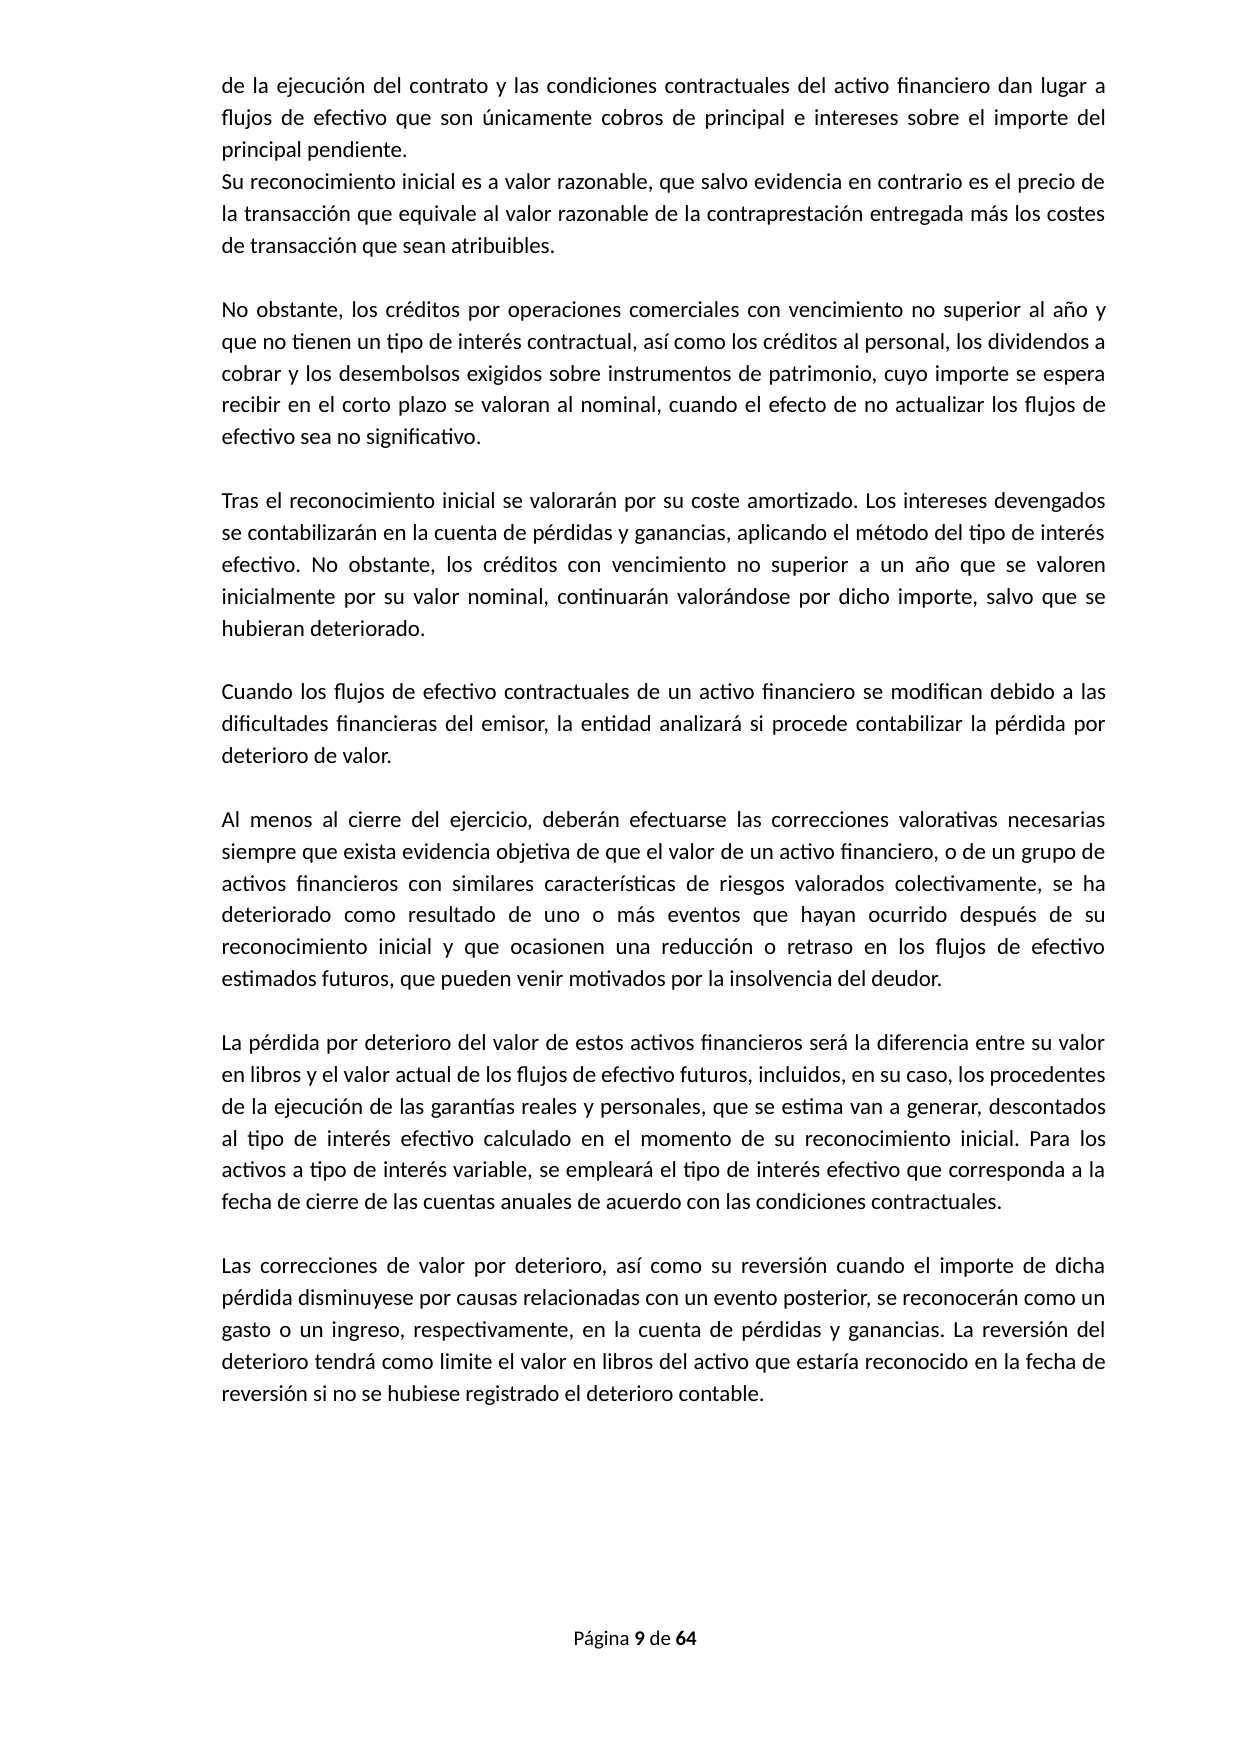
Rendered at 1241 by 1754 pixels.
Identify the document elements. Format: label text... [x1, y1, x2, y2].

text Al menos al cierre del ejercicio, deberán efectuarse las correcciones valorativas necesarias siempre que exista evidencia objetiva de que el valor de un activo financiero, o de un grupo de activos financieros con similares características de riesgos valorados colectivamente, se ha deteriorado como resultado de uno o más eventos que hayan ocurrido después de su reconocimiento inicial y que ocasionen una reducción o retraso en los flujos de efectivo estimados futuros, que pueden venir motivados por la insolvencia del deudor. [221, 805, 1107, 992]
text de la ejecución del contrato y las condiciones contractuales del activo financiero dan lugar a flujos de efectivo que son únicamente cobros de principal e intereses sobre el importe del principal pendiente. [221, 71, 1107, 163]
text La pérdida por deterioro del valor de estos activos financieros será la diferencia entre su valor en libros y el valor actual de los flujos de efectivo futuros, incluidos, en su caso, los procedentes de la ejecución de las garantías reales y personales, que se estima van a generar, descontados al tipo de interés efectivo calculado en el momento de su reconocimiento inicial. Para los activos a tipo de interés variable, se empleará el tipo de interés efectivo que corresponda a la fecha de cierre de las cuentas anuales de acuerdo con las condiciones contractuales. [221, 1028, 1107, 1215]
text Las correcciones de valor por deterioro, así como su reversión cuando el importe de dicha pérdida disminuyese por causas relacionadas con un evento posterior, se reconocerán como un gasto o un ingreso, respectivamente, en la cuenta de pérdidas y ganancias. La reversión del deterioro tendrá como limite el valor en libros del activo que estaría reconocido en la fecha de reversión si no se hubiese registrado el deterioro contable. [221, 1251, 1107, 1407]
text No obstante, los créditos por operaciones comerciales con vencimiento no superior al año y que no tienen un tipo de interés contractual, así como los créditos al personal, los dividendos a cobrar y los desembolsos exigidos sobre instrumentos de patrimonio, cuyo importe se espera recibir en el corto plazo se valoran al nominal, cuando el efecto de no actualizar los flujos de efectivo sea no significativo. [221, 295, 1107, 450]
text Su reconocimiento inicial es a valor razonable, que salvo evidencia en contrario es el precio de la transacción que equivale al valor razonable de la contraprestación entregada más los costes de transacción que sean atribuibles. [221, 167, 1107, 259]
text Cuando los flujos de efectivo contractuales de un activo financiero se modifican debido a las dificultades financieras del emisor, la entidad analizará si procede contabilizar la pérdida por deterioro de valor. [221, 677, 1107, 769]
text Tras el reconocimiento inicial se valorarán por su coste amortizado. Los intereses devengados se contabilizarán en la cuenta de pérdidas y ganancias, aplicando el método del tipo de interés efectivo. No obstante, los créditos con vencimiento no superior a un año que se valoren inicialmente por su valor nominal, continuarán valorándose por dicho importe, salvo que se hubieran deteriorado. [221, 486, 1107, 642]
